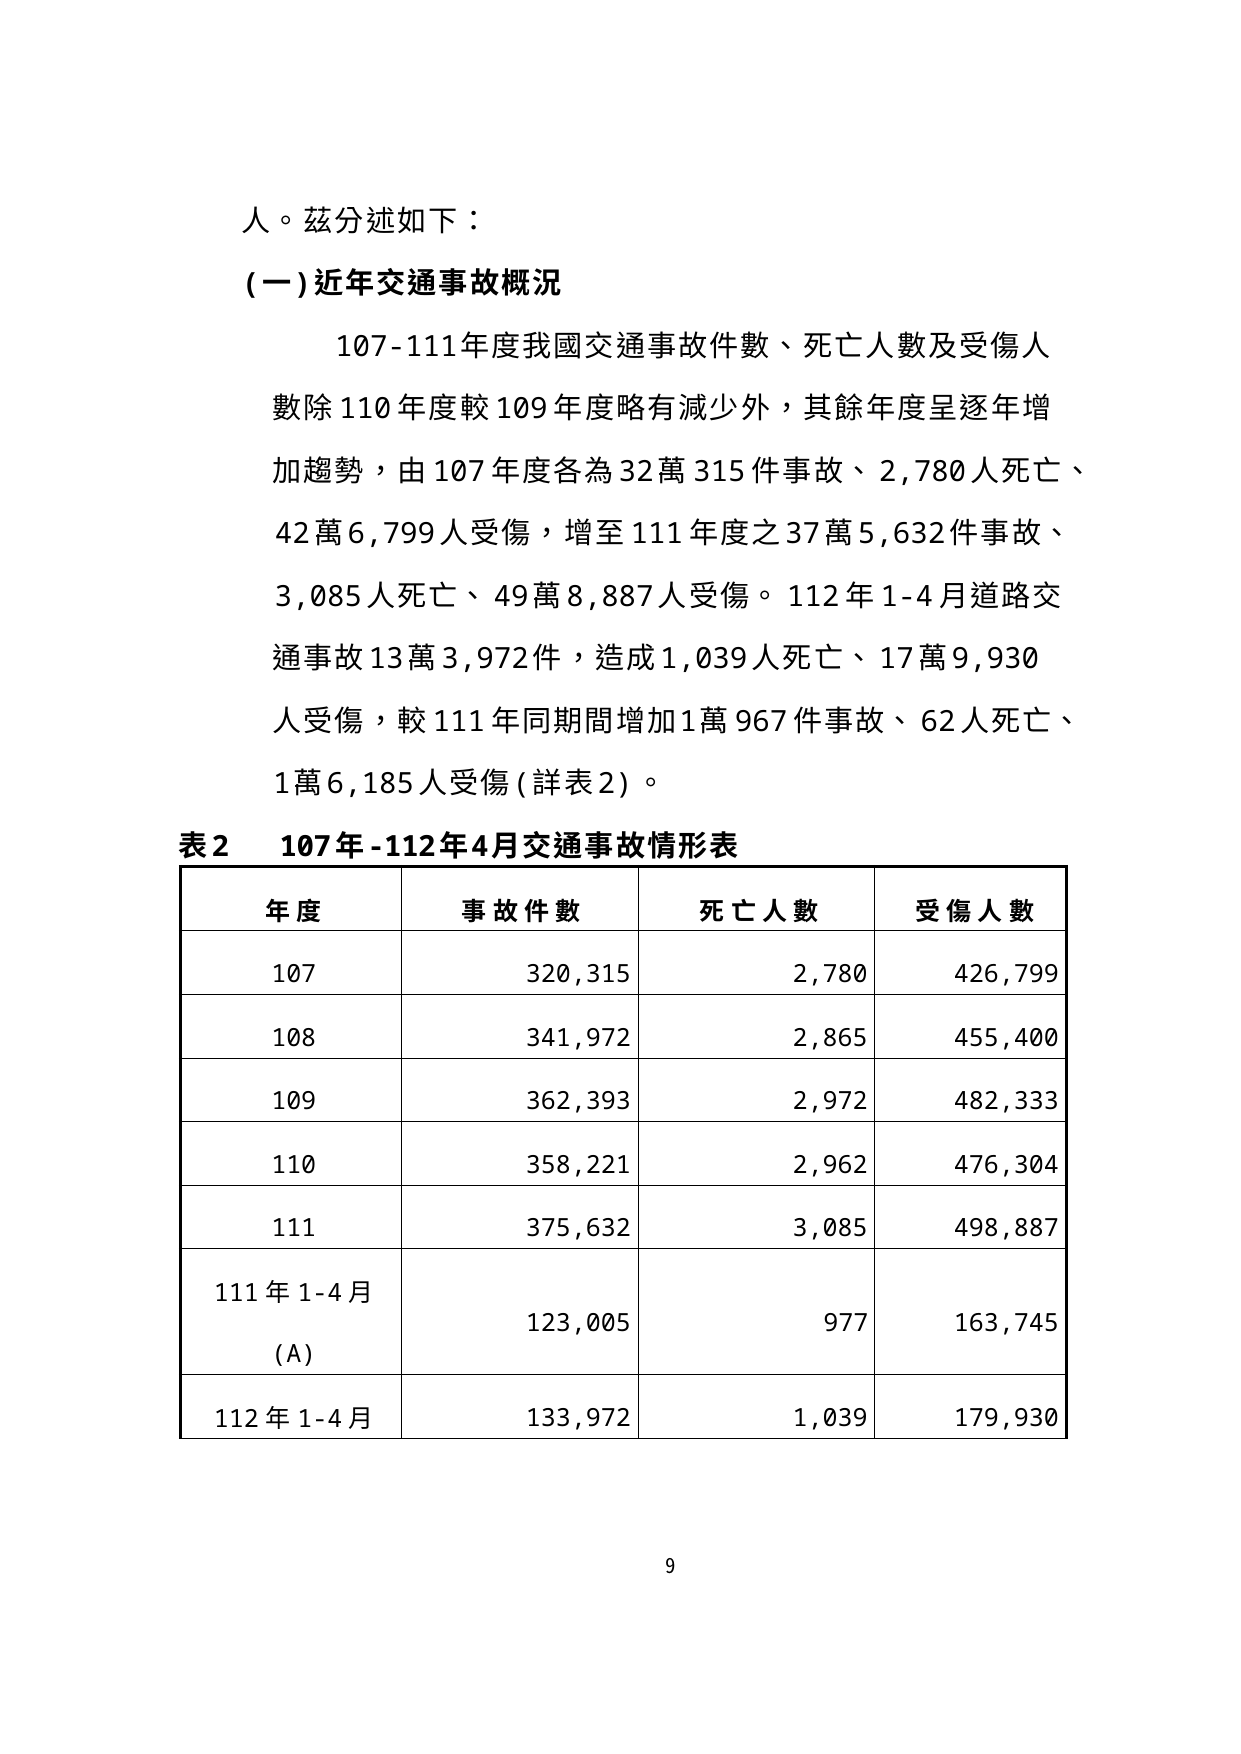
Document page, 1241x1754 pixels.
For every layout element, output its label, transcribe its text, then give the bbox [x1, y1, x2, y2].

table_cell 476,304 [875, 1122, 1065, 1184]
table_cell 362,393 [402, 1059, 638, 1121]
table_header 年度 [182, 868, 401, 930]
table_cell 112年1-4月 [182, 1375, 401, 1438]
table_cell 375,632 [402, 1186, 638, 1248]
table_cell 123,005 [402, 1249, 638, 1374]
table_cell 107 [182, 931, 401, 994]
table_cell 163,745 [875, 1249, 1065, 1374]
table_cell 109 [182, 1059, 401, 1121]
table_cell 977 [639, 1249, 874, 1374]
table_cell 3,085 [639, 1186, 874, 1248]
table_cell 482,333 [875, 1059, 1065, 1121]
table_cell 320,315 [402, 931, 638, 994]
table_cell 358,221 [402, 1122, 638, 1184]
table_header 死亡人數 [639, 868, 874, 930]
table_cell 108 [182, 995, 401, 1057]
table_cell 179,930 [875, 1375, 1065, 1438]
table_cell 2,972 [639, 1059, 874, 1121]
text 表2 107年-112年4月交通事故情形表 [177, 802, 1063, 865]
text (一)近年交通事故概況 [236, 240, 1063, 302]
table_cell 341,972 [402, 995, 638, 1057]
text 人。茲分述如下： [236, 177, 1063, 240]
table_cell 2,865 [639, 995, 874, 1057]
table_cell 455,400 [875, 995, 1065, 1057]
table_cell 498,887 [875, 1186, 1065, 1248]
text 107-111年度我國交通事故件數、死亡人數及受傷人數除110年度較109年度略有減少外，其餘年度呈逐年增加趨勢，由107年度各為32萬315件事故、2,780人死亡、42萬6,799人受傷，增至111年度之37萬5,632件事故、3,085人死亡、49萬8,887人受傷。112年1-4月道路交通事故13萬3,972件，造成1,039人死亡、17萬9,930人受傷，較111年同期間增加1萬967件事故、62人死亡、1萬6,185人受傷(詳表2)。 [266, 302, 1063, 802]
table_cell 426,799 [875, 931, 1065, 994]
table_cell 110 [182, 1122, 401, 1184]
table_cell 1,039 [639, 1375, 874, 1438]
table_header 事故件數 [402, 868, 638, 930]
table_cell 111 [182, 1186, 401, 1248]
table_cell 133,972 [402, 1375, 638, 1438]
table_cell 2,780 [639, 931, 874, 994]
table_header 受傷人數 [875, 868, 1065, 930]
table_cell 2,962 [639, 1122, 874, 1184]
table_cell 111年1-4月(A) [182, 1249, 401, 1374]
